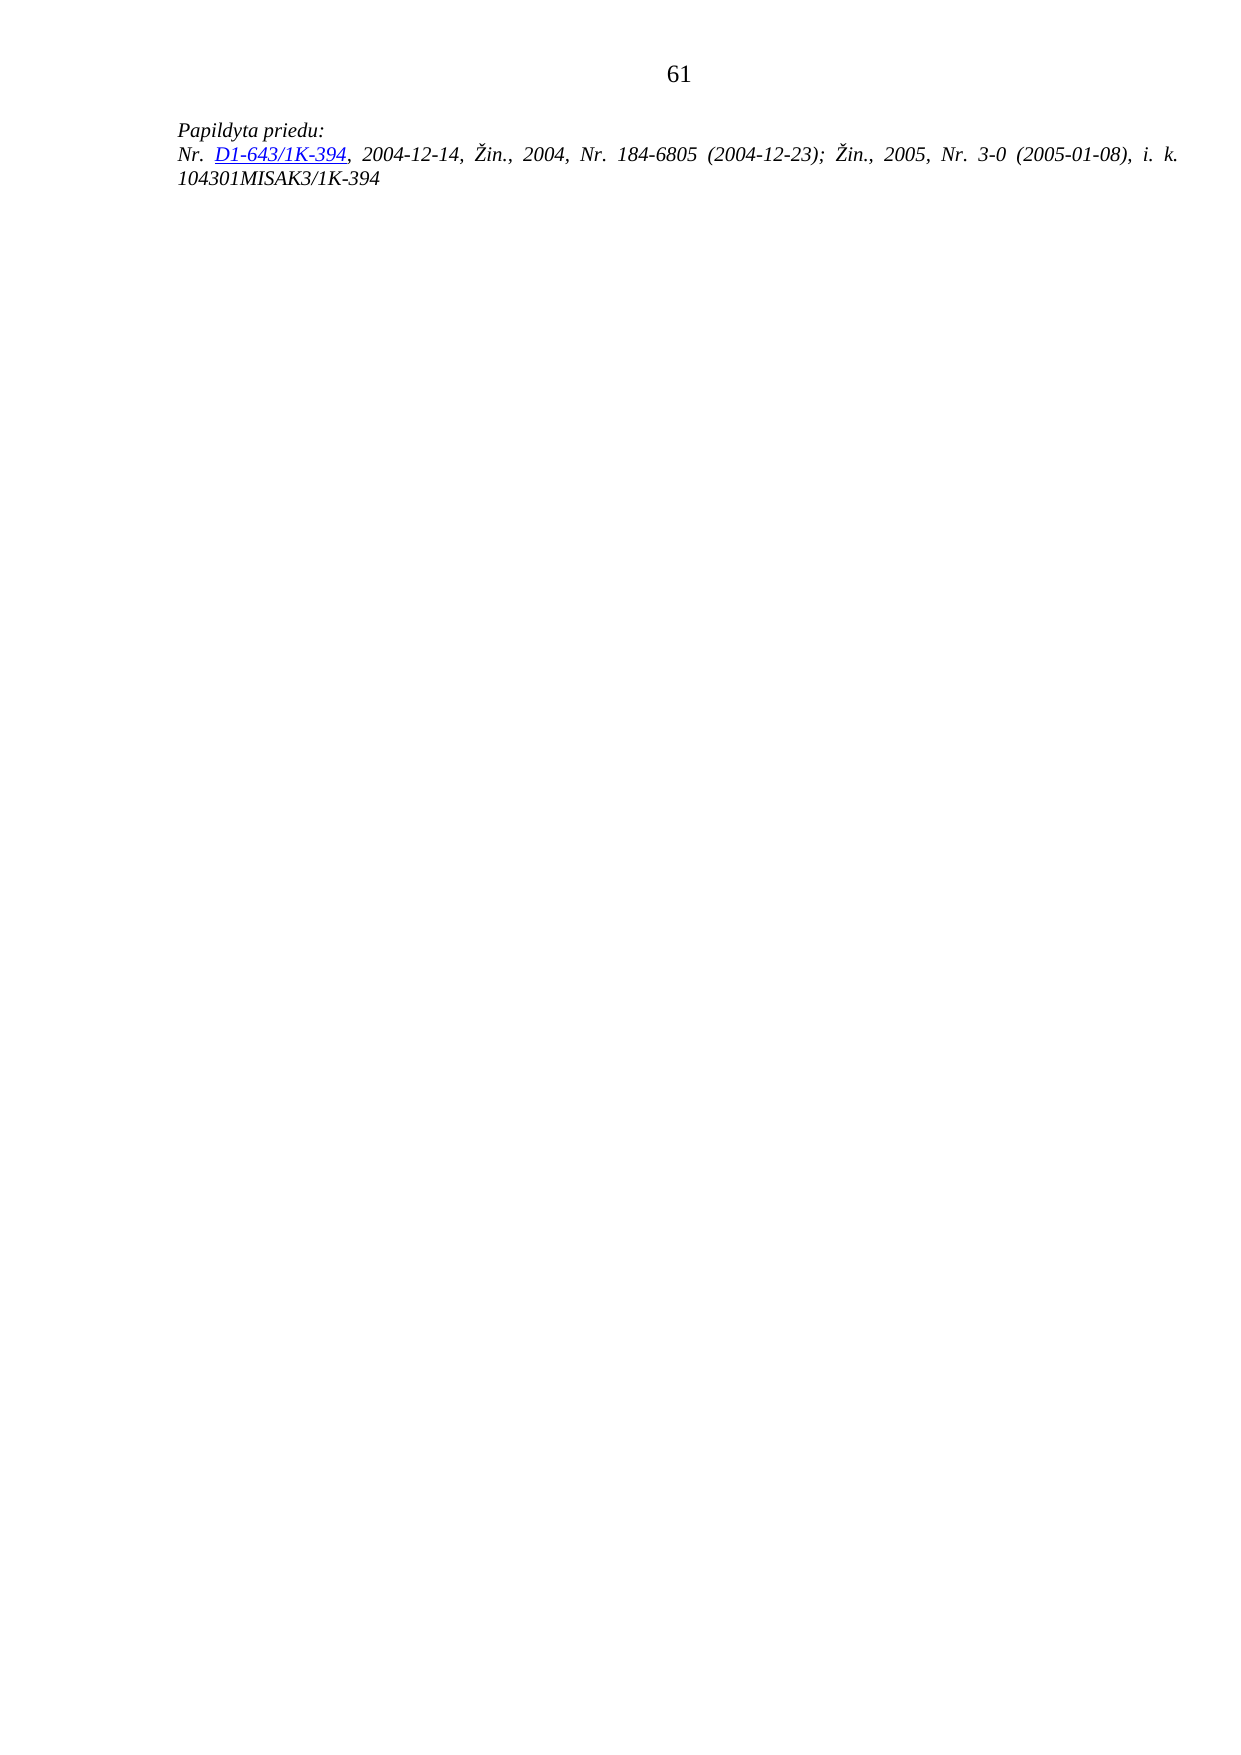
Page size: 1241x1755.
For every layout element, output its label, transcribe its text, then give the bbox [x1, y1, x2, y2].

text Nr. D1-643/1K-394, 2004-12-14, Žin., 2004, Nr. 184-6805 (2004-12-23); Žin., 2005, Nr. 3-0 (2005-01-08), i. k. 104301MISAK3/1K-394 [177, 142, 1181, 190]
text Papildyta priedu: [177, 118, 1181, 142]
